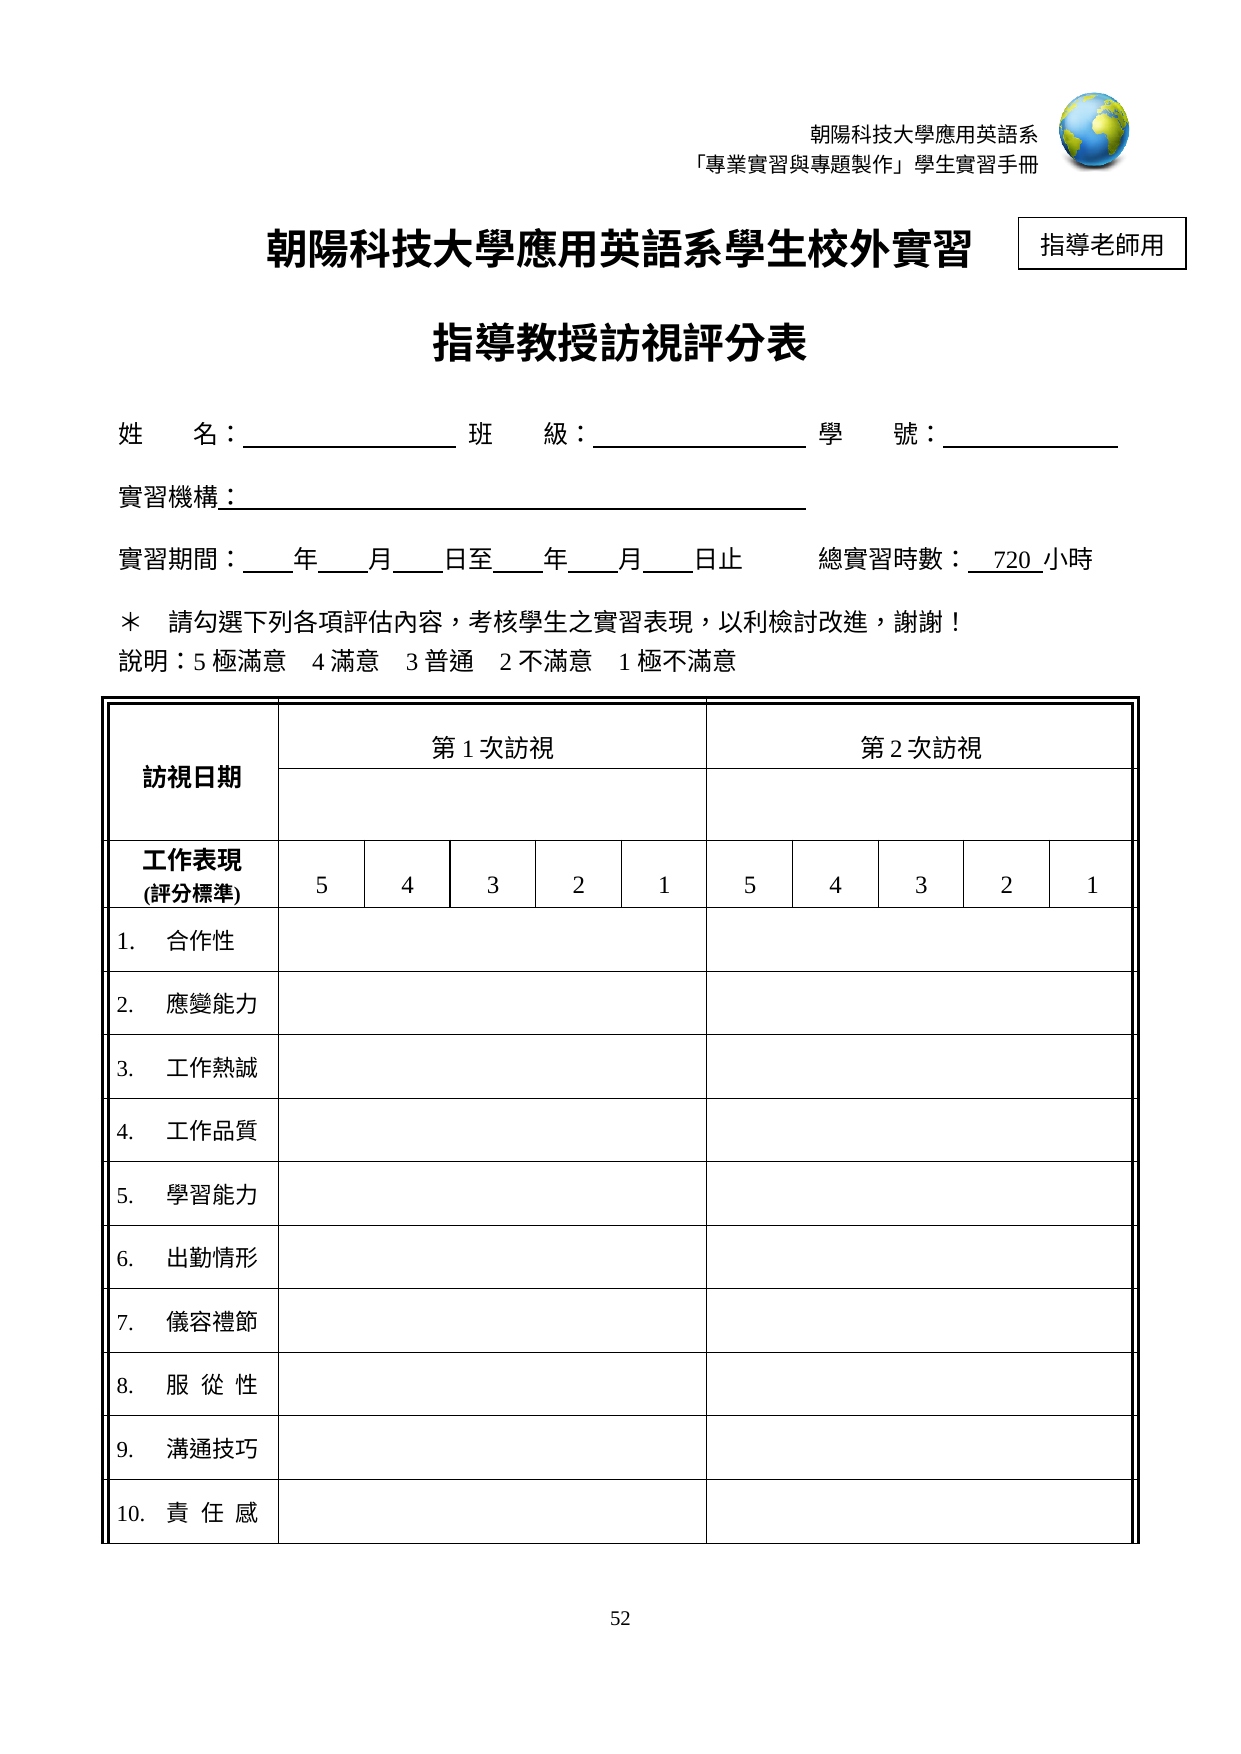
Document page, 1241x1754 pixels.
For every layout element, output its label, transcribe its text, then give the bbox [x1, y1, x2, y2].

table_header 第1次訪視 [279, 705, 706, 768]
table_cell [707, 1226, 1131, 1288]
table_cell 4 [793, 841, 878, 907]
table_cell [279, 1289, 706, 1352]
text 實習期間： 年 月 日至 年 月 日止 總實習時數： 720 小時 [118, 516, 1122, 579]
table_cell 學習能力 [110, 1162, 278, 1225]
table_cell [279, 1226, 706, 1288]
table_cell [707, 1353, 1131, 1415]
table_cell 1 [622, 841, 706, 907]
table_cell 3 [879, 841, 963, 907]
table_cell 5 [707, 841, 792, 907]
table_cell 工作熱誠 [110, 1035, 278, 1098]
table_header 第2次訪視 [707, 699, 1135, 768]
table_cell [279, 908, 706, 971]
table_cell [279, 1416, 706, 1479]
table_cell [279, 1353, 706, 1415]
table_cell [279, 1099, 706, 1161]
table_cell 5 [279, 841, 364, 907]
table_cell [707, 972, 1131, 1034]
text 朝陽科技大學應用英語系學生校外實習 指導教授訪視評分表 [118, 205, 1122, 361]
table_cell [707, 1035, 1131, 1098]
table_cell 應變能力 [110, 972, 278, 1034]
table_cell 1 [1050, 841, 1131, 907]
table_cell [279, 972, 706, 1034]
table_cell 4 [365, 841, 449, 907]
table_cell [707, 1099, 1131, 1161]
table_cell 服 從 性 [110, 1353, 278, 1415]
table_cell [707, 1480, 1131, 1542]
table_cell 工作表現 (評分標準) [110, 841, 278, 907]
table_cell 合作性 [110, 908, 278, 971]
table_cell [707, 1162, 1131, 1225]
list 請勾選下列各項評估內容，考核學生之實習表現，以利檢討改進，謝謝！ [118, 579, 1122, 641]
table_header 訪視日期 [105, 699, 278, 839]
table_cell [279, 1035, 706, 1098]
text 實習機構： [118, 454, 1122, 516]
table_cell [707, 1416, 1131, 1479]
table_cell [279, 1480, 706, 1542]
table_cell 責 任 感 [110, 1480, 278, 1542]
text 說明：5 極滿意 4 滿意 3 普通 2 不滿意 1 極不滿意 [118, 641, 1122, 678]
table_cell 出勤情形 [110, 1226, 278, 1288]
table_cell [707, 908, 1131, 971]
text 指導老師用 [1034, 226, 1170, 260]
table_cell 3 [451, 841, 535, 907]
table_cell 2 [964, 841, 1049, 907]
table_cell [279, 769, 706, 839]
table_cell [707, 1289, 1131, 1352]
text 朝陽科技大學應用英語系學生校外實習 指導教授訪視評分表 [1019, 218, 1185, 268]
table_cell [707, 769, 1131, 839]
table_cell 2 [536, 841, 621, 907]
table_cell [279, 1162, 706, 1225]
table_cell 工作品質 [110, 1099, 278, 1161]
text 姓 名： 班 級： 學 號： [118, 391, 1122, 454]
table_cell 溝通技巧 [110, 1416, 278, 1479]
table_cell 儀容禮節 [110, 1289, 278, 1352]
